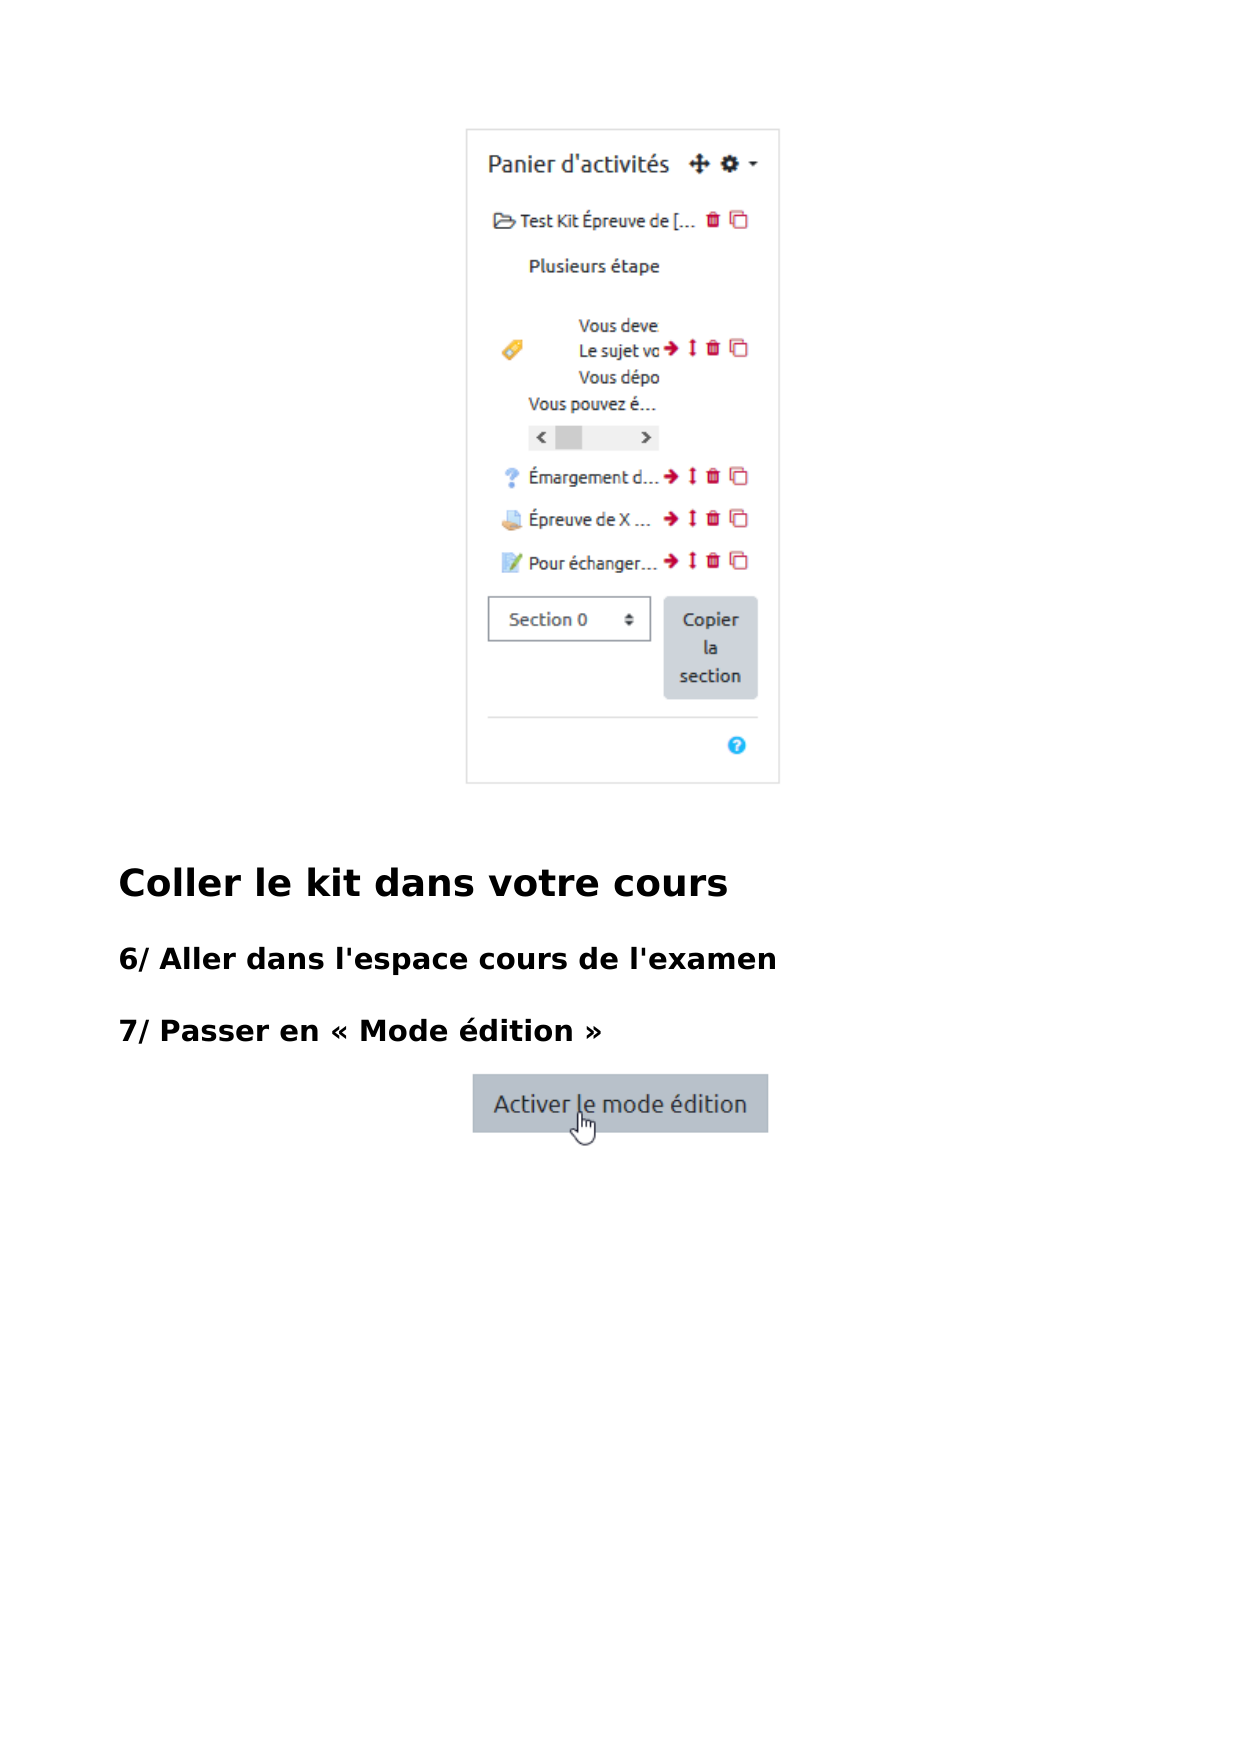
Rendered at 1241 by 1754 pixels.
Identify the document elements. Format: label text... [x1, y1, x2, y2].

subtitle 7/ Passer en « Mode édition » [118, 1014, 1122, 1048]
subtitle 6/ Aller dans l'espace cours de l'examen [118, 942, 1122, 976]
picture [452, 118, 788, 795]
subtitle Coller le kit dans votre cours [118, 861, 1122, 905]
picture [463, 1060, 777, 1150]
